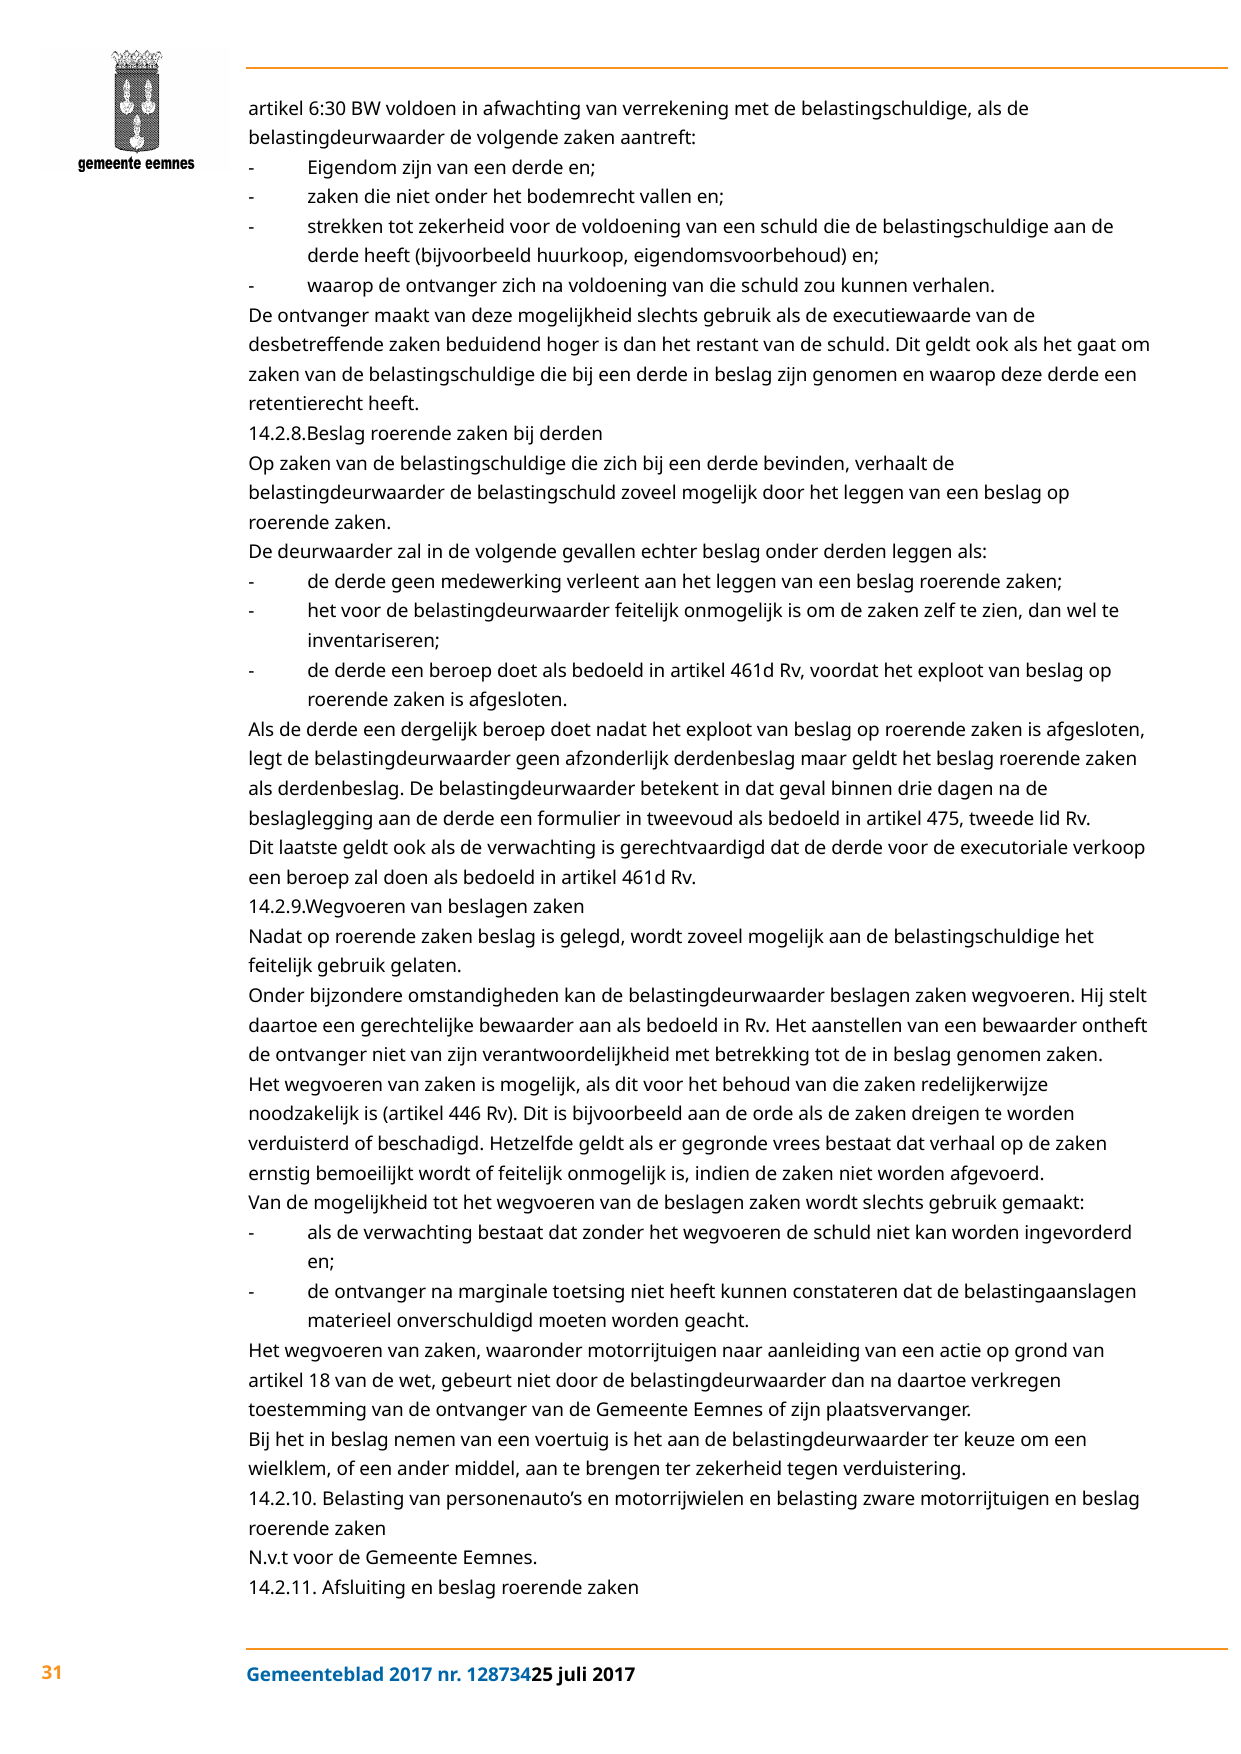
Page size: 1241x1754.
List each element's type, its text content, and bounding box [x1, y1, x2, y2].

text Het wegvoeren van zaken, waaronder motorrijtuigen naar aanleiding van een actie op grond van artikel 18 van de wet, gebeurt niet door de belastingdeurwaarder dan na daartoe verkregen toestemming van de ontvanger van de Gemeente Eemnes of zijn plaatsvervanger. [248, 1337, 1152, 1422]
text Als de derde een dergelijk beroep doet nadat het exploot van beslag op roerende zaken is afgesloten, legt de belastingdeurwaarder geen afzonderlijk derdenbeslag maar geldt het beslag roerende zaken als derdenbeslag. De belastingdeurwaarder betekent in dat geval binnen drie dagen na de beslaglegging aan de derde een formulier in tweevoud als bedoeld in artikel 475, tweede lid Rv. [248, 716, 1152, 831]
text Op zaken van de belastingschuldige die zich bij een derde bevinden, verhaalt de belastingdeurwaarder de belastingschuld zoveel mogelijk door het leggen van een beslag op roerende zaken. [248, 450, 1152, 535]
list zaken die niet onder het bodemrecht vallen en; [248, 183, 1152, 209]
text De deurwaarder zal in de volgende gevallen echter beslag onder derden leggen als: [248, 538, 1152, 564]
list de derde een beroep doet als bedoeld in artikel 461d Rv, voordat het exploot van beslag op roerende zaken is afgesloten. [248, 657, 1152, 712]
text N.v.t voor de Gemeente Eemnes. [248, 1544, 1152, 1570]
list Eigendom zijn van een derde en; [248, 154, 1152, 180]
text Onder bijzondere omstandigheden kan de belastingdeurwaarder beslagen zaken wegvoeren. Hij stelt daartoe een gerechtelijke bewaarder aan als bedoeld in Rv. Het aanstellen van een bewaarder ontheft de ontvanger niet van zijn verantwoordelijkheid met betrekking tot de in beslag genomen zaken. [248, 982, 1152, 1067]
list de derde geen medewerking verleent aan het leggen van een beslag roerende zaken; [248, 568, 1152, 594]
text 14.2.11. Afsluiting en beslag roerende zaken [248, 1574, 1152, 1600]
text Het wegvoeren van zaken is mogelijk, als dit voor het behoud van die zaken redelijkerwijze noodzakelijk is (artikel 446 Rv). Dit is bijvoorbeeld aan de orde als de zaken dreigen te worden verduisterd of beschadigd. Hetzelfde geldt als er gegronde vrees bestaat dat verhaal op de zaken ernstig bemoeilijkt wordt of feitelijk onmogelijk is, indien de zaken niet worden afgevoerd. [248, 1071, 1152, 1186]
text De ontvanger maakt van deze mogelijkheid slechts gebruik als de executiewaarde van de desbetreffende zaken beduidend hoger is dan het restant van de schuld. Dit geldt ook als het gaat om zaken van de belastingschuldige die bij een derde in beslag zijn genomen en waarop deze derde een retentierecht heeft. [248, 302, 1152, 416]
text Bij het in beslag nemen van een voertuig is het aan de belastingdeurwaarder ter keuze om een wielklem, of een ander middel, aan te brengen ter zekerheid tegen verduistering. [248, 1426, 1152, 1481]
list waarop de ontvanger zich na voldoening van die schuld zou kunnen verhalen. [248, 272, 1152, 298]
text artikel 6:30 BW voldoen in afwachting van verrekening met de belastingschuldige, als de belastingdeurwaarder de volgende zaken aantreft: [248, 95, 1152, 150]
text 14.2.9.Wegvoeren van beslagen zaken [248, 893, 1152, 919]
text Van de mogelijkheid tot het wegvoeren van de beslagen zaken wordt slechts gebruik gemaakt: [248, 1189, 1152, 1215]
list het voor de belastingdeurwaarder feitelijk onmogelijk is om de zaken zelf te zien, dan wel te inventariseren; [248, 598, 1152, 653]
list als de verwachting bestaat dat zonder het wegvoeren de schuld niet kan worden ingevorderd en; [248, 1219, 1152, 1274]
list strekken tot zekerheid voor de voldoening van een schuld die de belastingschuldige aan de derde heeft (bijvoorbeeld huurkoop, eigendomsvoorbehoud) en; [248, 213, 1152, 268]
text Nadat op roerende zaken beslag is gelegd, wordt zoveel mogelijk aan de belastingschuldige het feitelijk gebruik gelaten. [248, 923, 1152, 978]
text 14.2.8.Beslag roerende zaken bij derden [248, 420, 1152, 446]
text 14.2.10. Belasting van personenauto’s en motorrijwielen en belasting zware motorrijtuigen en beslag roerende zaken [248, 1485, 1152, 1541]
list de ontvanger na marginale toetsing niet heeft kunnen constateren dat de belastingaanslagen materieel onverschuldigd moeten worden geacht. [248, 1278, 1152, 1333]
text Dit laatste geldt ook als de verwachting is gerechtvaardigd dat de derde voor de executoriale verkoop een beroep zal doen als bedoeld in artikel 461d Rv. [248, 834, 1152, 890]
picture [41, 47, 231, 172]
